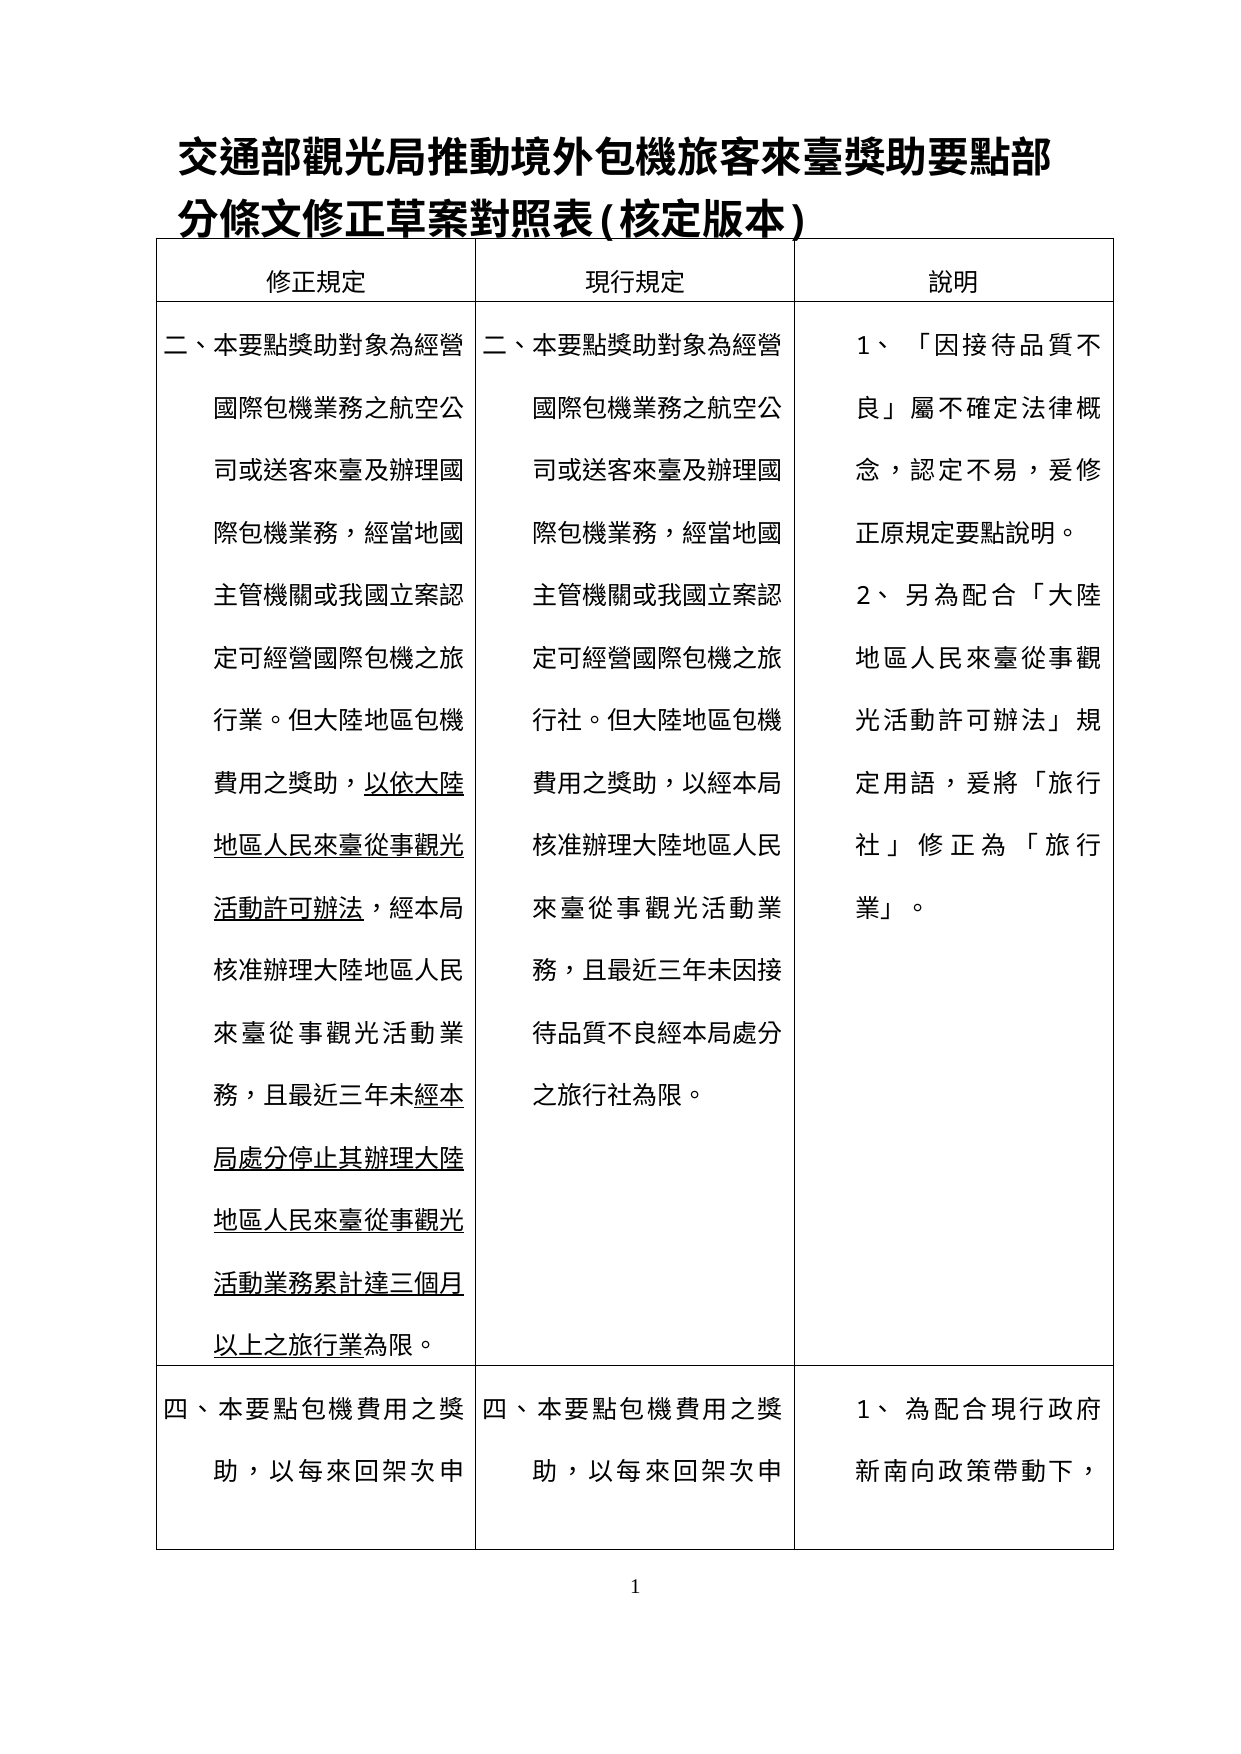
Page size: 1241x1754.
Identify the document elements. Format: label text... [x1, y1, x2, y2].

table_cell 四、本要點包機費用之獎助，以每來回架次申請。 包機費用之獎助額度，依下列規定計算；每架次包機，客座數高於一百四十座，旅客數未達一百人者，不予獎助。客座數一百四十座以下，載客率達七成者，得依旅客數比例核給。 香港、澳門及非大陸地區之包機，獎助額度如下： 1.抵離臺灣桃園機場： (1)日本地區日幣七十五萬元。 (2)韓國地區韓圜四百五十萬元。 (3)日本韓國以外之地區美金三千元。 2.抵離臺灣桃園及臺北松山以外之機場： (1)日本地區日幣一百二十五萬元。 (2)韓國地區韓圜八百五十萬元。 (3)東南亞(除菲律賓外)地區美金八千元。 (4)港澳、菲律賓及其他客源國之地區美金五千元。 3.前目東南亞(除菲律賓外)地區為配合國際活動之臺中世界花卉博覽會，於中華民國一百零七年十月一日至一百零八年三月三十一日止，抵離臺中、嘉義、臺南、高雄機場者增加獎助額度美金一千元。 客源市場為大陸地區之包機，抵離臺灣桃園及臺北松山以外之機場，且旅客住宿班機抵離縣（市）一日以上者，新臺幣十六萬元。 以包機一架次搭配定期航班者，包機費用之獎助額度，依第二項規定額度二分之一計算。 我國境內旅行業或航空公司申請者獎助額度匯率折算方式，以包機抵臺當日臺灣銀行賣出即期參考匯率為依據折算新臺幣；其為假日者，以前一個工作天匯率折算。但依前項申請者，非以包機來臺時，以離臺當日匯率折算。 [157, 1366, 475, 1549]
table_cell 「因接待品質不良」屬不確定法律概念，認定不易，爰修正原規定要點說明。 另為配合「大陸地區人民來臺從事觀光活動許可辦法」規定用語，爰將「旅行社」修正為「旅行業」。 [795, 302, 1113, 1364]
table_cell 為配合現行政府新南向政策帶動下， [795, 1366, 1113, 1549]
text 交通部觀光局推動境外包機旅客來臺獎助要點部分條文修正草案對照表(核定版本) [177, 112, 1092, 237]
table_header 說明 [795, 239, 1113, 301]
table_cell 二、本要點獎助對象為經營國際包機業務之航空公司或送客來臺及辦理國際包機業務，經當地國主管機關或我國立案認定可經營國際包機之旅行業。但大陸地區包機費用之獎助，以依大陸地區人民來臺從事觀光活動許可辦法，經本局核准辦理大陸地區人民來臺從事觀光活動業務，且最近三年未經本局處分停止其辦理大陸地區人民來臺從事觀光活動業務累計達三個月以上之旅行業為限。 [157, 302, 475, 1364]
table_cell 四、本要點包機費用之獎助，以每來回架次申 [476, 1366, 794, 1549]
table_cell 二、本要點獎助對象為經營國際包機業務之航空公司或送客來臺及辦理國際包機業務，經當地國主管機關或我國立案認定可經營國際包機之旅行社。但大陸地區包機費用之獎助，以經本局核准辦理大陸地區人民來臺從事觀光活動業務，且最近三年未因接待品質不良經本局處分之旅行社為限。 [476, 302, 794, 1364]
table_header 修正規定 [157, 239, 475, 301]
table_header 現行規定 [476, 239, 794, 301]
